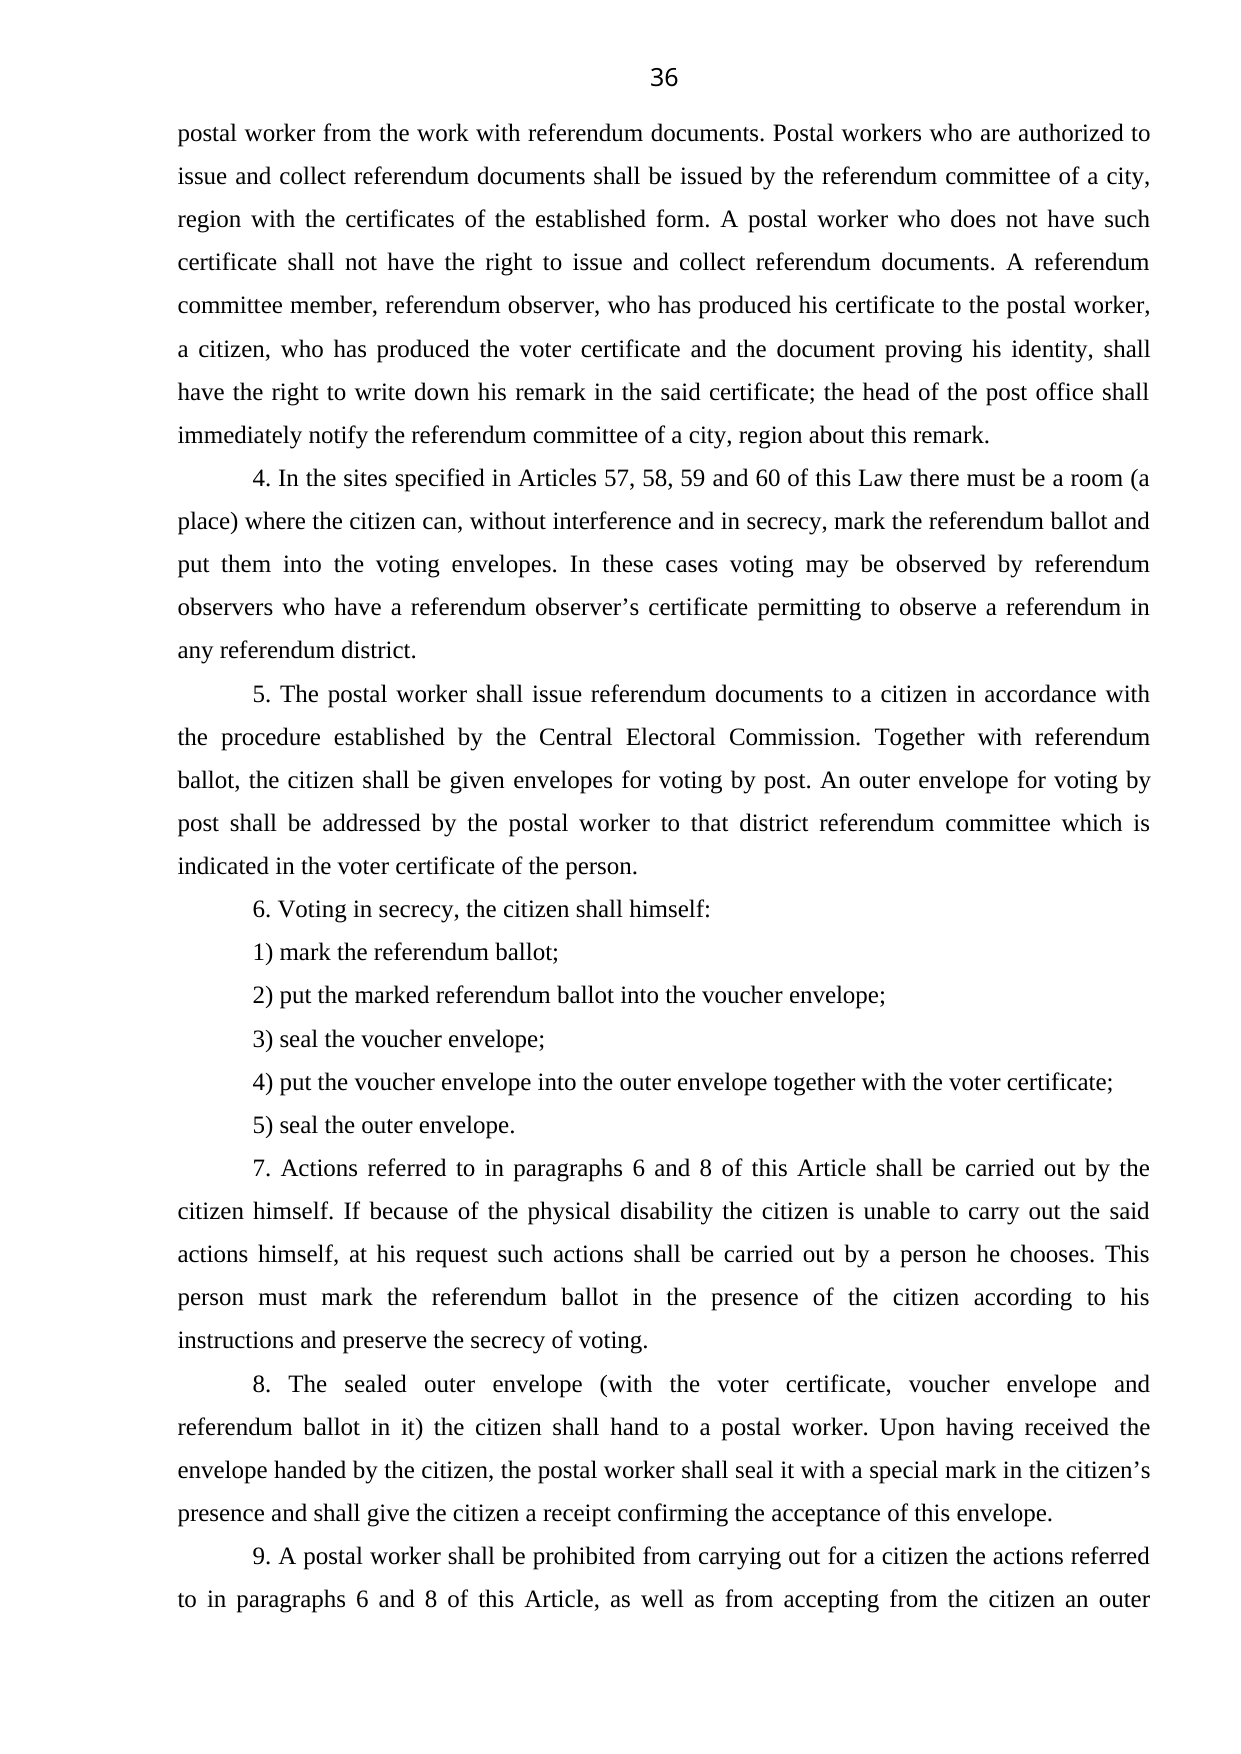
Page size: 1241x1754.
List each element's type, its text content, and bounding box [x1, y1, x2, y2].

text 6. Voting in secrecy, the citizen shall himself: [177, 894, 1152, 923]
text 2) put the marked referendum ballot into the voucher envelope; [177, 981, 1152, 1009]
text 3) seal the voucher envelope; [177, 1024, 1152, 1052]
text 4) put the voucher envelope into the outer envelope together with the voter certificate; [177, 1067, 1152, 1096]
text 7. Actions referred to in paragraphs 6 and 8 of this Article shall be carried out by the citizen himself. If because of the physical disability the citizen is unable to carry out the said actions himself, at his request such actions shall be carried out by a person he chooses. This person must mark the referendum ballot in the presence of the citizen according to his instructions and preserve the secrecy of voting. [177, 1153, 1152, 1354]
text 4. In the sites specified in Articles 57, 58, 59 and 60 of this Law there must be a room (a place) where the citizen can, without interference and in secrecy, mark the referendum ballot and put them into the voting envelopes. In these cases voting may be observed by referendum observers who have a referendum observer’s certificate permitting to observe a referendum in any referendum district. [177, 463, 1152, 664]
text 1) mark the referendum ballot; [177, 937, 1152, 966]
text 9. A postal worker shall be prohibited from carrying out for a citizen the actions referred to in paragraphs 6 and 8 of this Article, as well as from accepting from the citizen an outer [177, 1541, 1152, 1613]
text 8. The sealed outer envelope (with the voter certificate, voucher envelope and referendum ballot in it) the citizen shall hand to a postal worker. Upon having received the envelope handed by the citizen, the postal worker shall seal it with a special mark in the citizen’s presence and shall give the citizen a receipt confirming the acceptance of this envelope. [177, 1369, 1152, 1527]
text 5. The postal worker shall issue referendum documents to a citizen in accordance with the procedure established by the Central Electoral Commission. Together with referendum ballot, the citizen shall be given envelopes for voting by post. An outer envelope for voting by post shall be addressed by the postal worker to that district referendum committee which is indicated in the voter certificate of the person. [177, 679, 1152, 880]
text 5) seal the outer envelope. [177, 1110, 1152, 1139]
text postal worker from the work with referendum documents. Postal workers who are authorized to issue and collect referendum documents shall be issued by the referendum committee of a city, region with the certificates of the established form. A postal worker who does not have such certificate shall not have the right to issue and collect referendum documents. A referendum committee member, referendum observer, who has produced his certificate to the postal worker, a citizen, who has produced the voter certificate and the document proving his identity, shall have the right to write down his remark in the said certificate; the head of the post office shall immediately notify the referendum committee of a city, region about this remark. [177, 118, 1152, 449]
